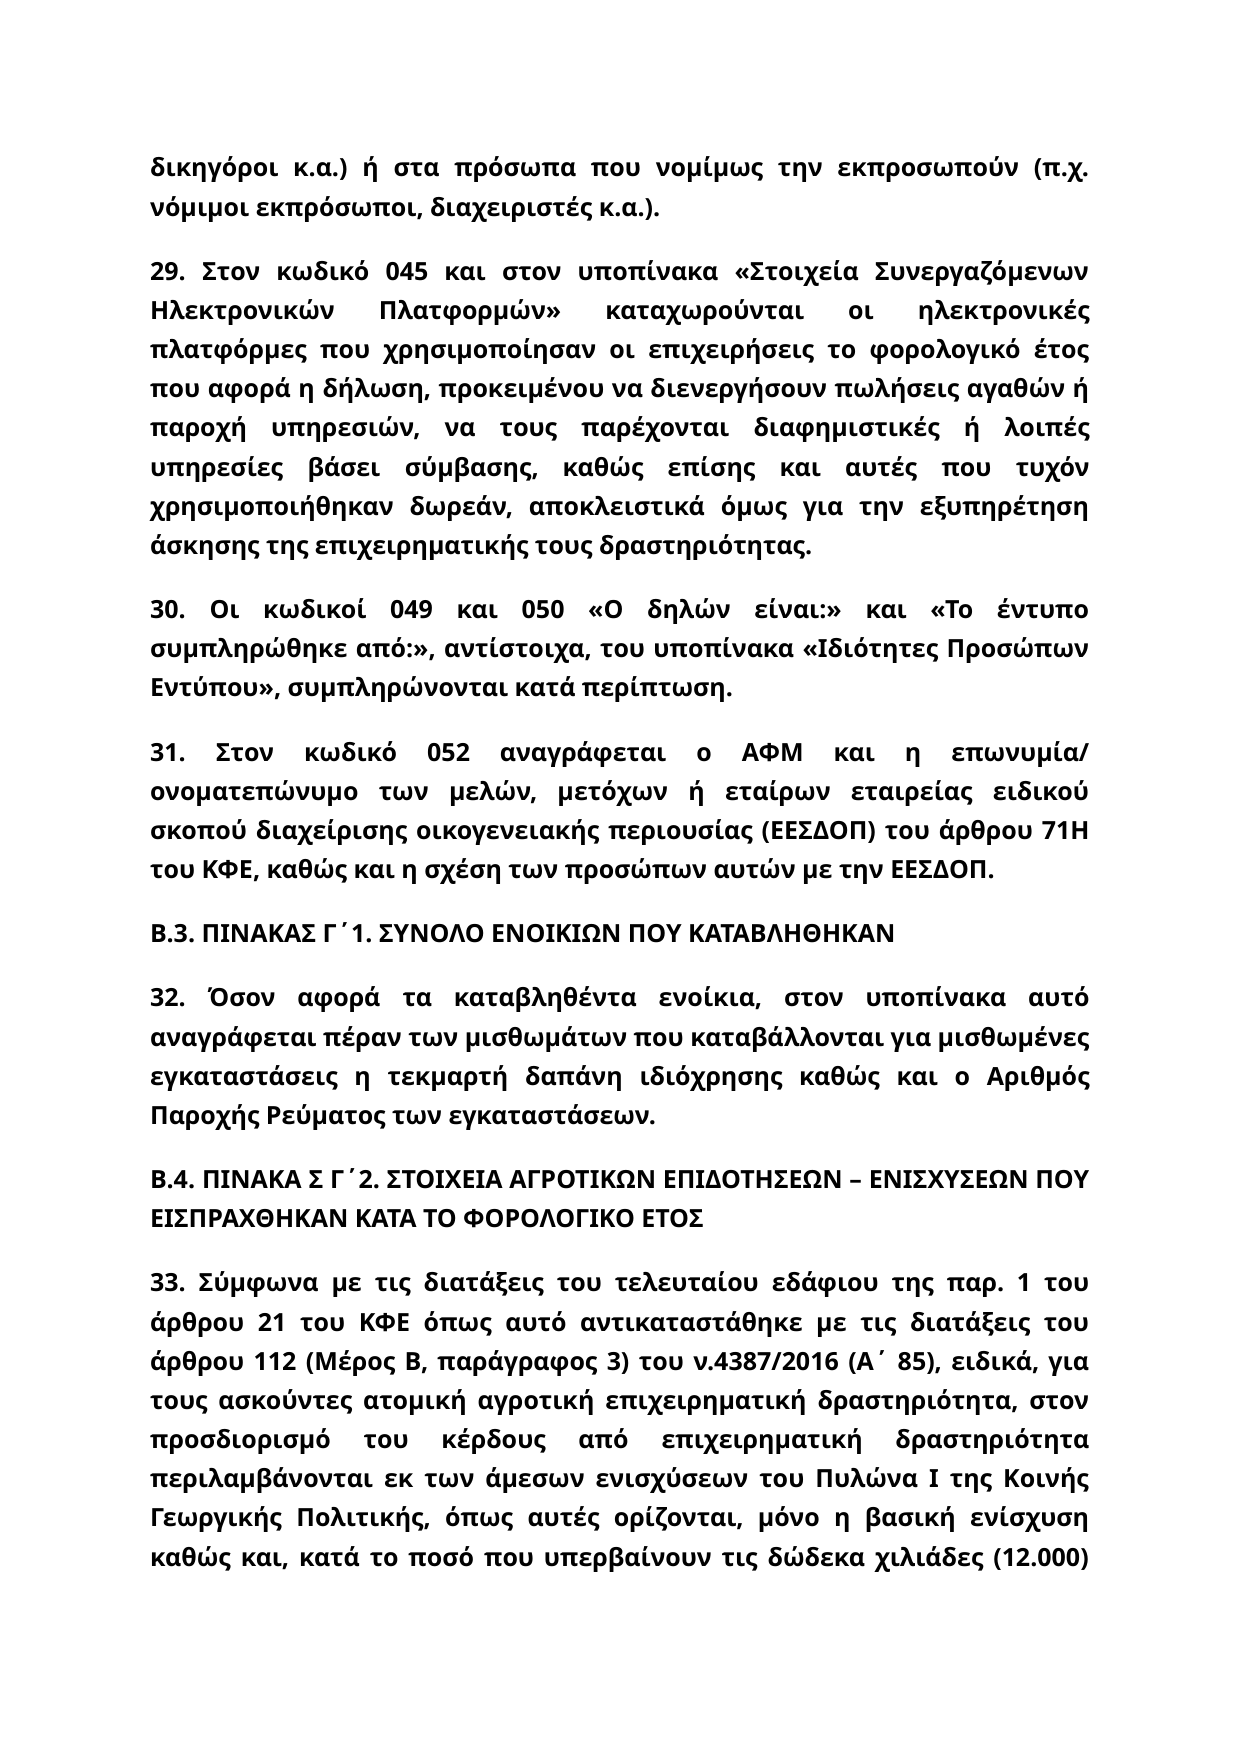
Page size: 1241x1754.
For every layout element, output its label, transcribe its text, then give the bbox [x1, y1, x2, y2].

text 29. Στον κωδικό 045 και στον υποπίνακα «Στοιχεία Συνεργαζόμενων Ηλεκτρονικών Πλατφορμών» καταχωρούνται οι ηλεκτρονικές πλατφόρμες που χρησιμοποίησαν οι επιχειρήσεις το φορολογικό έτος που αφορά η δήλωση, προκειμένου να διενεργήσουν πωλήσεις αγαθών ή παροχή υπηρεσιών, να τους παρέχονται διαφημιστικές ή λοιπές υπηρεσίες βάσει σύμβασης, καθώς επίσης και αυτές που τυχόν χρησιμοποιήθηκαν δωρεάν, αποκλειστικά όμως για την εξυπηρέτηση άσκησης της επιχειρηματικής τους δραστηριότητας. [150, 253, 1090, 562]
text 30. Οι κωδικοί 049 και 050 «Ο δηλών είναι:» και «Το έντυπο συμπληρώθηκε από:», αντίστοιχα, του υποπίνακα «Ιδιότητες Προσώπων Εντύπου», συμπληρώνονται κατά περίπτωση. [150, 592, 1090, 704]
text 32. Όσον αφορά τα καταβληθέντα ενοίκια, στον υποπίνακα αυτό αναγράφεται πέραν των μισθωμάτων που καταβάλλονται για μισθωμένες εγκαταστάσεις η τεκμαρτή δαπάνη ιδιόχρησης καθώς και ο Αριθμός Παροχής Ρεύματος των εγκαταστάσεων. [150, 980, 1090, 1132]
text Β.3. ΠΙΝΑΚΑΣ Γ΄1. ΣΥΝΟΛΟ ΕΝΟΙΚΙΩΝ ΠΟΥ ΚΑΤΑΒΛΗΘΗΚΑΝ [150, 916, 1090, 950]
text δικηγόροι κ.α.) ή στα πρόσωπα που νομίμως την εκπροσωπούν (π.χ. νόμιμοι εκπρόσωποι, διαχειριστές κ.α.). [150, 150, 1090, 223]
text 31. Στον κωδικό 052 αναγράφεται ο ΑΦΜ και η επωνυμία/ ονοματεπώνυμο των μελών, μετόχων ή εταίρων εταιρείας ειδικού σκοπού διαχείρισης οικογενειακής περιουσίας (ΕΕΣΔΟΠ) του άρθρου 71Η του ΚΦΕ, καθώς και η σχέση των προσώπων αυτών με την ΕΕΣΔΟΠ. [150, 734, 1090, 886]
text 33. Σύμφωνα με τις διατάξεις του τελευταίου εδάφιου της παρ. 1 του άρθρου 21 του ΚΦΕ όπως αυτό αντικαταστάθηκε με τις διατάξεις του άρθρου 112 (Μέρος Β, παράγραφος 3) του ν.4387/2016 (Α΄ 85), ειδικά, για τους ασκούντες ατομική αγροτική επιχειρηματική δραστηριότητα, στον προσδιορισμό του κέρδους από επιχειρηματική δραστηριότητα περιλαμβάνονται εκ των άμεσων ενισχύσεων του Πυλώνα I της Κοινής Γεωργικής Πολιτικής, όπως αυτές ορίζονται, μόνο η βασική ενίσχυση καθώς και, κατά το ποσό που υπερβαίνουν τις δώδεκα χιλιάδες (12.000) [150, 1265, 1090, 1573]
text Β.4. ΠΙΝΑΚΑ Σ Γ΄2. ΣΤΟΙΧΕΙΑ ΑΓΡΟΤΙΚΩΝ ΕΠΙΔΟΤΗΣΕΩΝ – ΕΝΙΣΧΥΣΕΩΝ ΠΟΥ ΕΙΣΠΡΑΧΘΗΚΑΝ ΚΑΤΑ ΤΟ ΦΟΡΟΛΟΓΙΚΟ ΕΤΟΣ [150, 1162, 1090, 1235]
